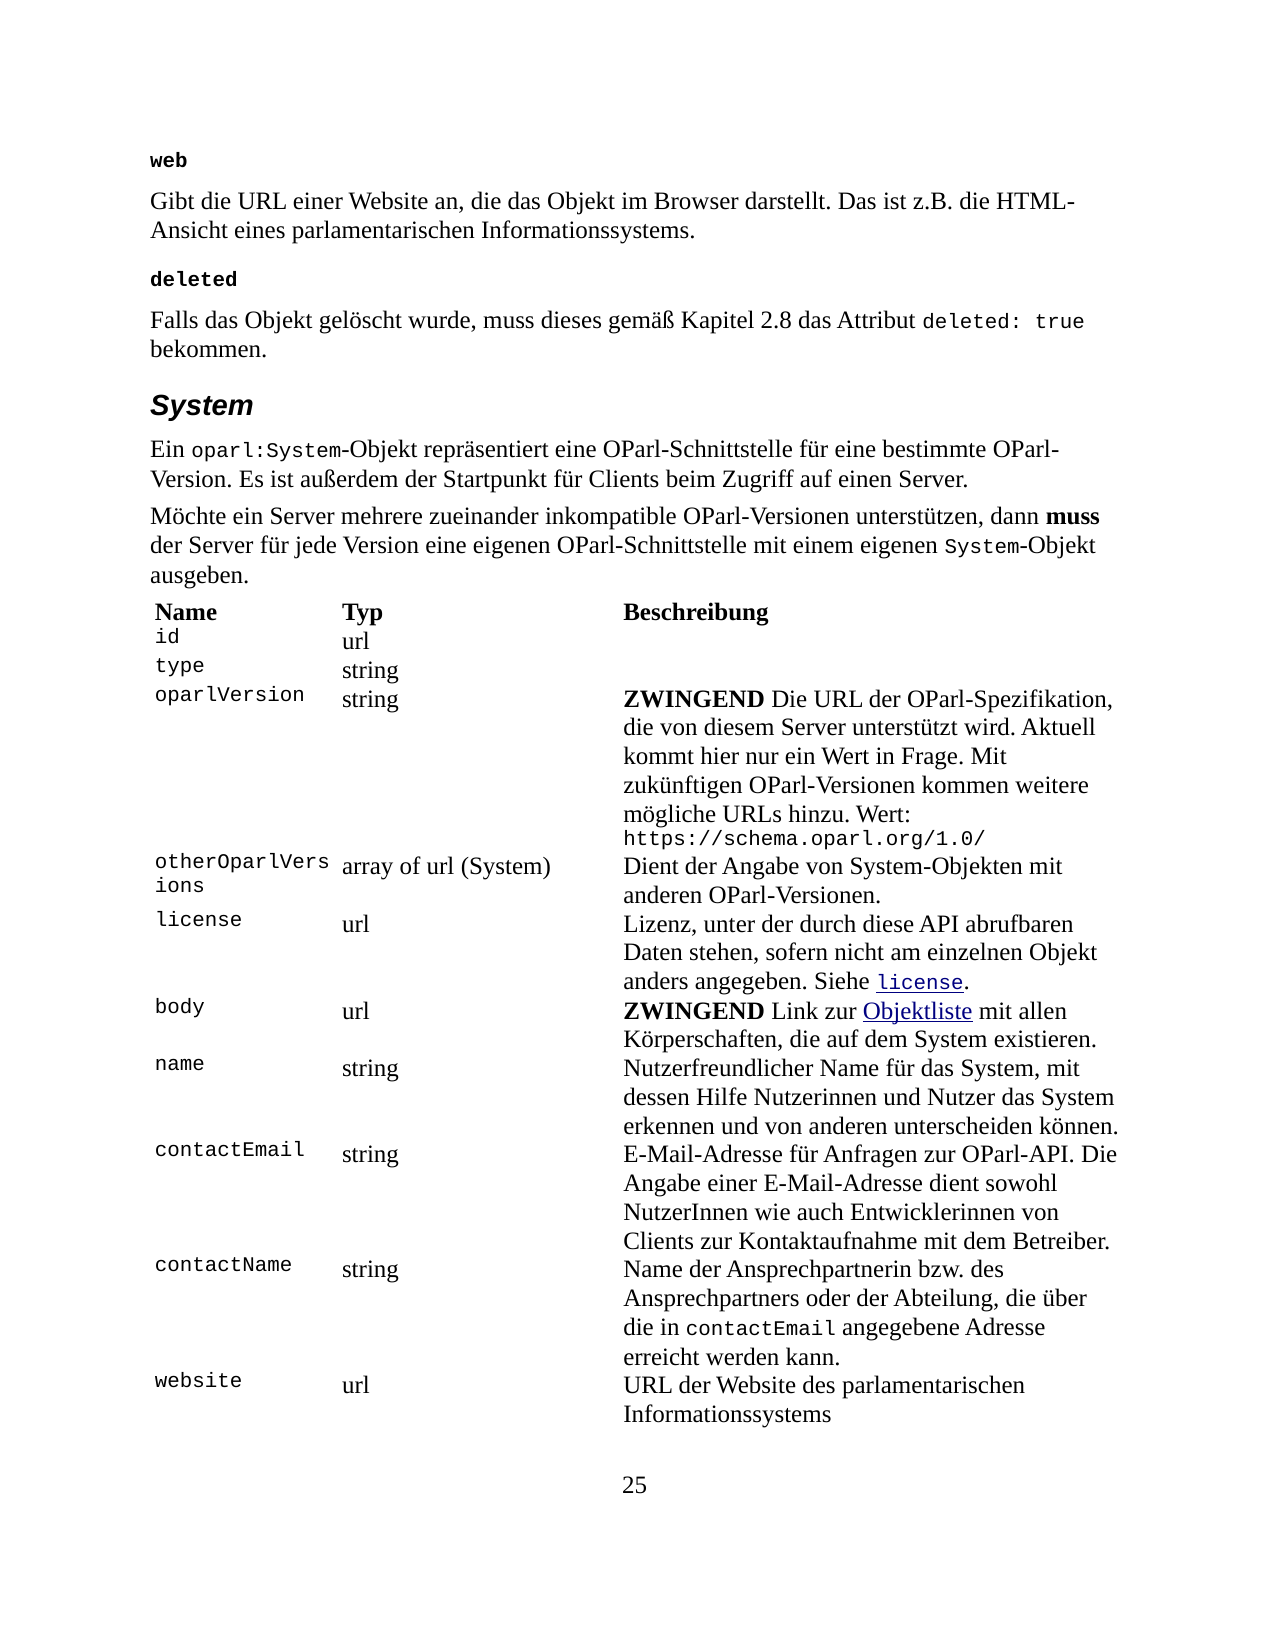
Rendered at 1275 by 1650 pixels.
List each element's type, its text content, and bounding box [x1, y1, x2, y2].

table_cell [619, 626, 1125, 655]
table_cell name [150, 1053, 337, 1139]
table_cell array of url (System) [338, 851, 619, 909]
table_cell type [150, 655, 337, 684]
table_cell ZWINGEND Link zur Objektliste mit allen Körperschaften, die auf dem System existieren. [619, 996, 1125, 1053]
table_cell Dient der Angabe von System-Objekten mit anderen OParl-Versionen. [619, 851, 1125, 909]
table_cell string [338, 655, 619, 684]
table_cell string [338, 1255, 619, 1370]
text Falls das Objekt gelöscht wurde, muss dieses gemäß Kapitel 2.8 das Attribut deleted: true bekommen. [150, 305, 1125, 363]
table_cell license [150, 909, 337, 996]
text Möchte ein Server mehrere zueinander inkompatible OParl-Versionen unterstützen, dann muss der Server für jede Version eine eigenen OParl-Schnittstelle mit einem eigenen System-Objekt ausgeben. [150, 501, 1125, 588]
subtitle deleted [150, 269, 1125, 292]
table_cell E-Mail-Adresse für Anfragen zur OParl-API. Die Angabe einer E-Mail-Adresse dient sowohl NutzerInnen wie auch Entwicklerinnen von Clients zur Kontaktaufnahme mit dem Betreiber. [619, 1140, 1125, 1254]
table_cell contactEmail [150, 1140, 337, 1254]
table_cell url [338, 909, 619, 996]
table_cell Name der Ansprechpartnerin bzw. des Ansprechpartners oder der Abteilung, die über die in contactEmail angegebene Adresse erreicht werden kann. [619, 1255, 1125, 1370]
table_cell Lizenz, unter der durch diese API abrufbaren Daten stehen, sofern nicht am einzelnen Objekt anders angegeben. Siehe license. [619, 909, 1125, 996]
text Gibt die URL einer Website an, die das Objekt im Browser darstellt. Das ist z.B. die HTML-Ansicht eines parlamentarischen Informationssystems. [150, 186, 1125, 244]
table_cell url [338, 1370, 619, 1428]
table_cell string [338, 1140, 619, 1254]
subtitle web [150, 150, 1125, 174]
table_cell id [150, 626, 337, 655]
table_cell oparlVersion [150, 684, 337, 851]
table_cell Nutzerfreundlicher Name für das System, mit dessen Hilfe Nutzerinnen und Nutzer das System erkennen und von anderen unterscheiden können. [619, 1053, 1125, 1139]
table_cell URL der Website des parlamentarischen Informationssystems [619, 1370, 1125, 1428]
table_cell contactName [150, 1255, 337, 1370]
text Ein oparl:System-Objekt repräsentiert eine OParl-Schnittstelle für eine bestimmte OParl-Version. Es ist außerdem der Startpunkt für Clients beim Zugriff auf einen Server. [150, 434, 1125, 492]
table_cell string [338, 684, 619, 851]
table_cell otherOparlVersions [150, 851, 337, 909]
table_cell website [150, 1370, 337, 1428]
table_header Typ [338, 598, 619, 626]
table_cell body [150, 996, 337, 1053]
table_cell [619, 655, 1125, 684]
table_cell url [338, 626, 619, 655]
table_header Beschreibung [619, 598, 1125, 626]
table_cell ZWINGEND Die URL der OParl-Spezifikation, die von diesem Server unterstützt wird. Aktuell kommt hier nur ein Wert in Frage. Mit zukünftigen OParl-Versionen kommen weitere mögliche URLs hinzu. Wert: https://schema.oparl.org/1.0/ [619, 684, 1125, 851]
table_cell url [338, 996, 619, 1053]
table_cell string [338, 1053, 619, 1139]
subtitle System [150, 388, 1125, 422]
table_header Name [150, 598, 337, 626]
